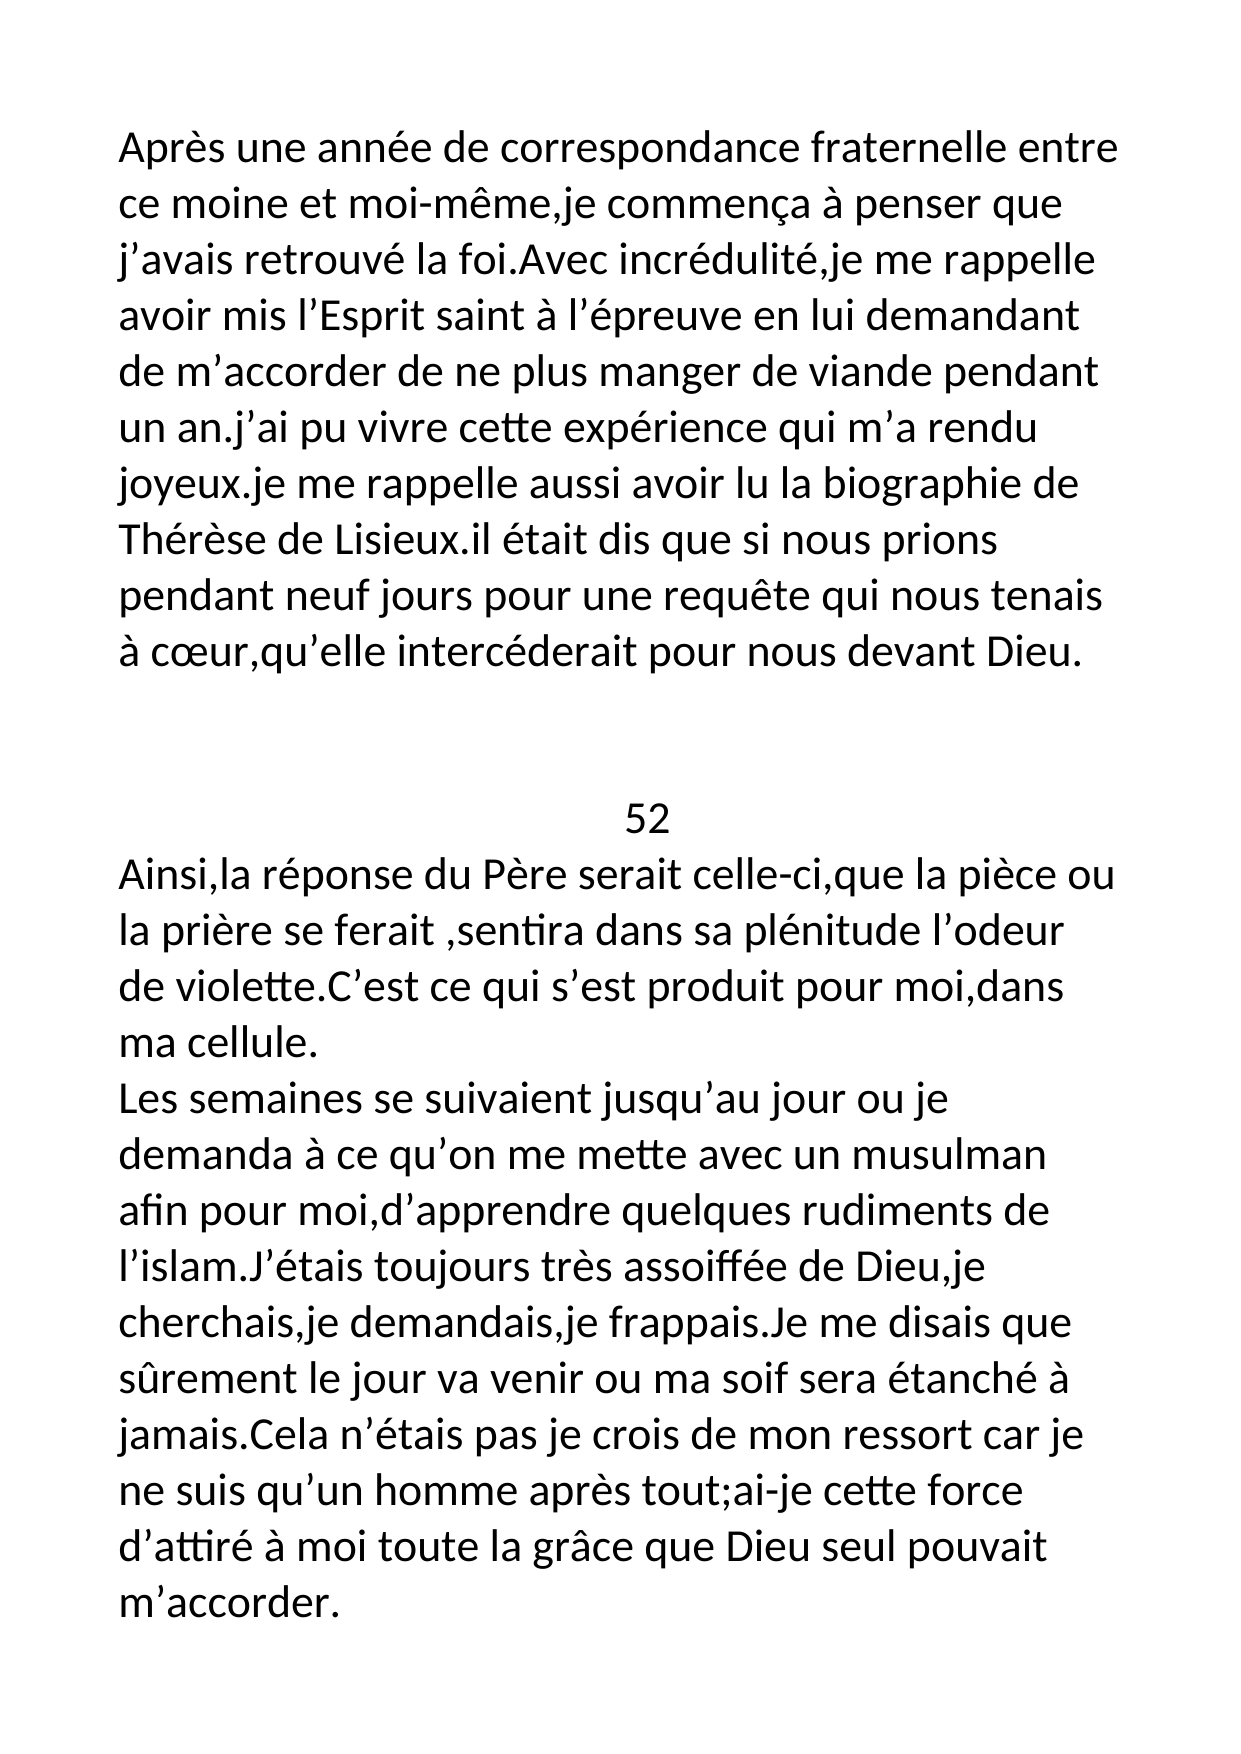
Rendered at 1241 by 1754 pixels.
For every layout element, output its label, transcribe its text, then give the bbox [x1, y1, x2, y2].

text Les semaines se suivaient jusqu’au jour ou je demanda à ce qu’on me mette avec un musulman afin pour moi,d’apprendre quelques rudiments de l’islam.J’étais toujours très assoiffée de Dieu,je cherchais,je demandais,je frappais.Je me disais que sûrement le jour va venir ou ma soif sera étanché à jamais.Cela n’étais pas je crois de mon ressort car je ne suis qu’un homme après tout;ai-je cette force d’attiré à moi toute la grâce que Dieu seul pouvait m’accorder. [118, 1069, 1122, 1628]
text 52 [118, 789, 1122, 845]
text Ainsi,la réponse du Père serait celle-ci,que la pièce ou la prière se ferait ,sentira dans sa plénitude l’odeur de violette.C’est ce qui s’est produit pour moi,dans ma cellule. [118, 845, 1122, 1069]
text Après une année de correspondance fraternelle entre ce moine et moi-même,je commença à penser que j’avais retrouvé la foi.Avec incrédulité,je me rappelle avoir mis l’Esprit saint à l’épreuve en lui demandant de m’accorder de ne plus manger de viande pendant un an.j’ai pu vivre cette expérience qui m’a rendu joyeux.je me rappelle aussi avoir lu la biographie de Thérèse de Lisieux.il était dis que si nous prions pendant neuf jours pour une requête qui nous tenais à cœur,qu’elle intercéderait pour nous devant Dieu. [118, 118, 1122, 677]
